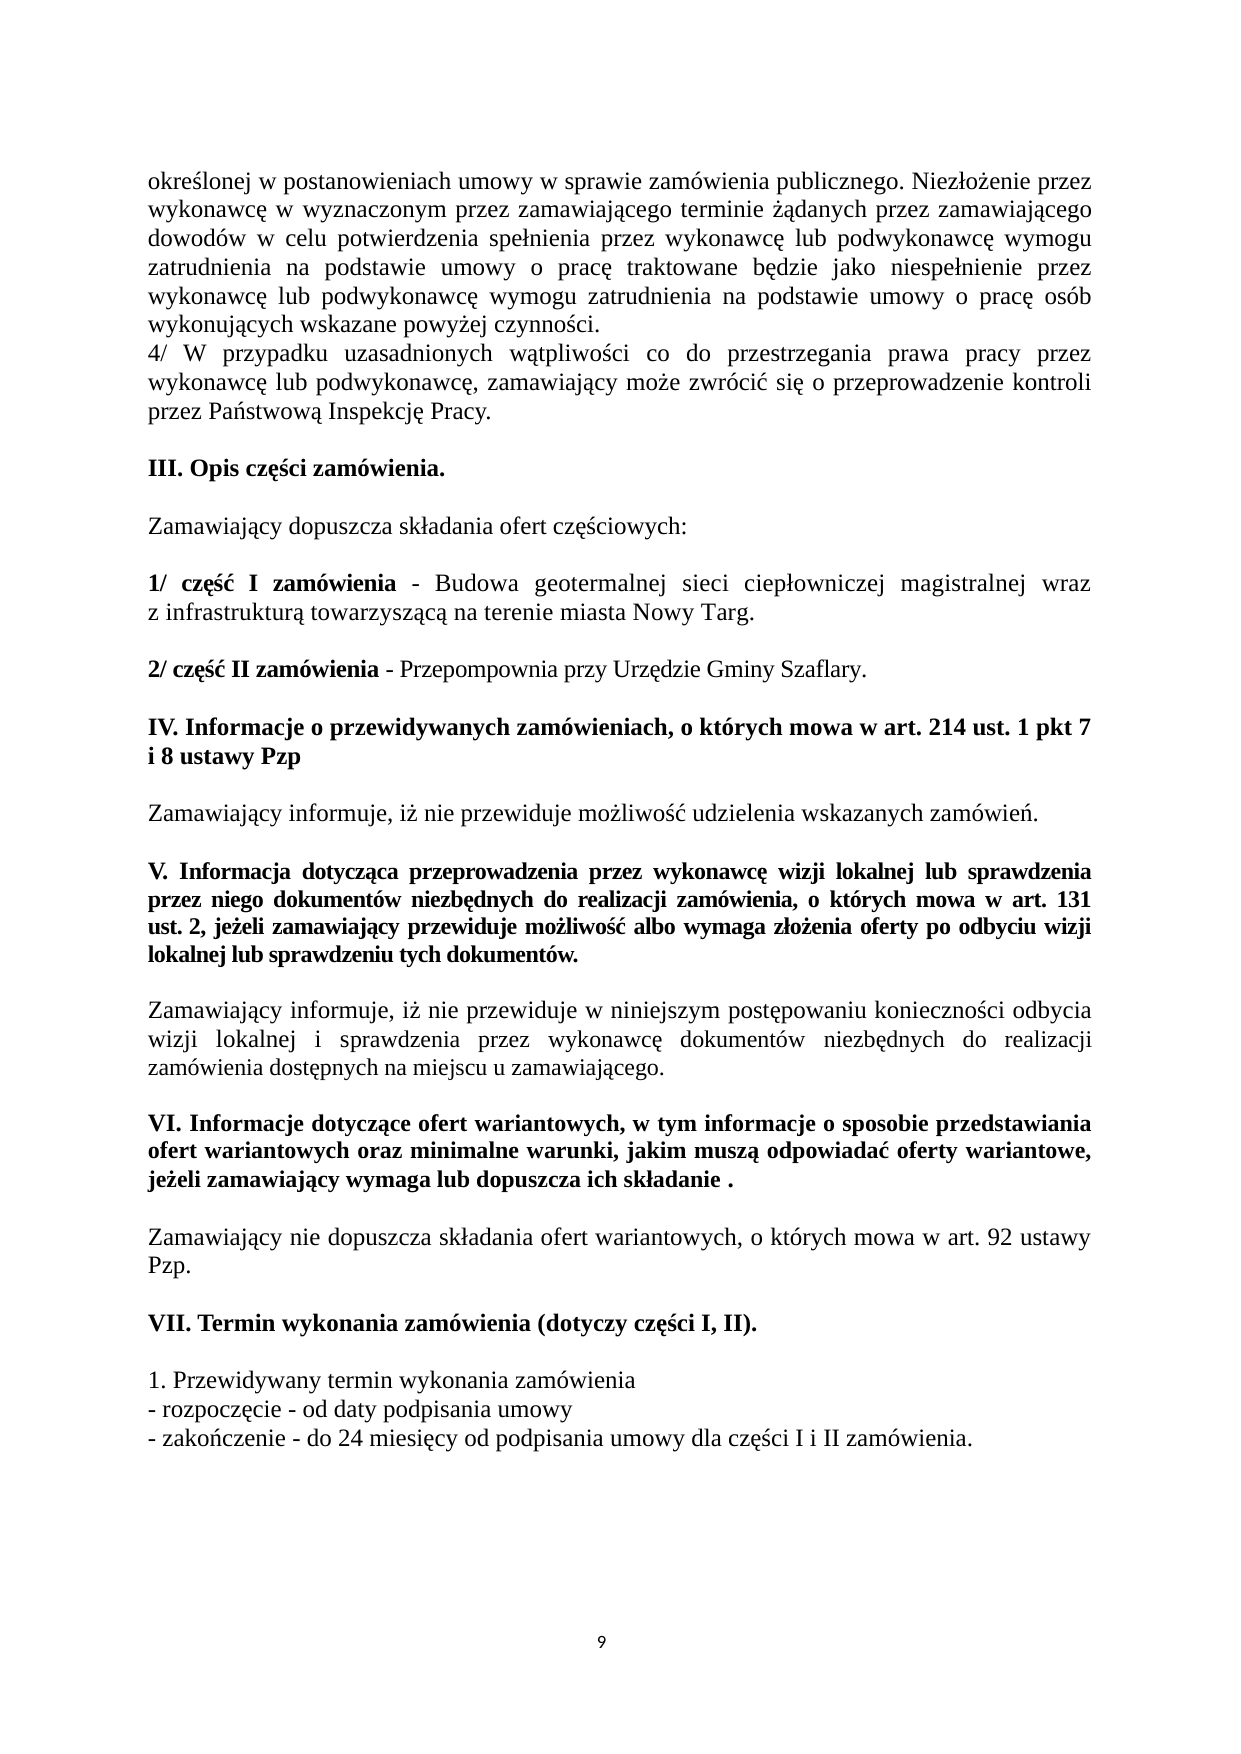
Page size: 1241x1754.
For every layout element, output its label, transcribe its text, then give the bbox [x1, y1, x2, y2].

text Zamawiający dopuszcza składania ofert częściowych: [148, 511, 1093, 539]
text 2/ część II zamówienia - Przepompownia przy Urzędzie Gminy Szaflary. [148, 654, 1093, 683]
text 4/ W przypadku uzasadnionych wątpliwości co do przestrzegania prawa pracy przez wykonawcę lub podwykonawcę, zamawiający może zwrócić się o przeprowadzenie kontroli przez Państwową Inspekcję Pracy. [148, 338, 1093, 424]
text III. Opis części zamówienia. [148, 453, 1093, 482]
text - zakończenie - do 24 miesięcy od podpisania umowy dla części I i II zamówienia. [148, 1423, 1093, 1452]
text VI. Informacje dotyczące ofert wariantowych, w tym informacje o sposobie przedstawiania ofert wariantowych oraz minimalne warunki, jakim muszą odpowiadać oferty wariantowe, jeżeli zamawiający wymaga lub dopuszcza ich składanie . [148, 1108, 1093, 1193]
text 1. Przewidywany termin wykonania zamówienia [148, 1365, 1093, 1394]
text - rozpoczęcie - od daty podpisania umowy [148, 1394, 1093, 1423]
text Zamawiający nie dopuszcza składania ofert wariantowych, o których mowa w art. 92 ustawy Pzp. [148, 1222, 1093, 1279]
text IV. Informacje o przewidywanych zamówieniach, o których mowa w art. 214 ust. 1 pkt 7 i 8 ustawy Pzp [148, 712, 1093, 769]
text Zamawiający informuje, iż nie przewiduje w niniejszym postępowaniu konieczności odbycia wizji lokalnej i sprawdzenia przez wykonawcę dokumentów niezbędnych do realizacji zamówienia dostępnych na miejscu u zamawiającego. [148, 995, 1093, 1080]
text 1/ część I zamówienia - Budowa geotermalnej sieci ciepłowniczej magistralnej wraz z infrastrukturą towarzyszącą na terenie miasta Nowy Targ. [148, 568, 1093, 626]
text określonej w postanowieniach umowy w sprawie zamówienia publicznego. Niezłożenie przez wykonawcę w wyznaczonym przez zamawiającego terminie żądanych przez zamawiającego dowodów w celu potwierdzenia spełnienia przez wykonawcę lub podwykonawcę wymogu zatrudnienia na podstawie umowy o pracę traktowane będzie jako niespełnienie przez wykonawcę lub podwykonawcę wymogu zatrudnienia na podstawie umowy o pracę osób wykonujących wskazane powyżej czynności. [148, 166, 1093, 338]
text V. Informacja dotycząca przeprowadzenia przez wykonawcę wizji lokalnej lub sprawdzenia przez niego dokumentów niezbędnych do realizacji zamówienia, o których mowa w art. 131 ust. 2, jeżeli zamawiający przewiduje możliwość albo wymaga złożenia oferty po odbyciu wizji lokalnej lub sprawdzeniu tych dokumentów. [148, 856, 1093, 967]
text Zamawiający informuje, iż nie przewiduje możliwość udzielenia wskazanych zamówień. [148, 798, 1093, 827]
text VII. Termin wykonania zamówienia (dotyczy części I, II). [148, 1308, 1093, 1337]
